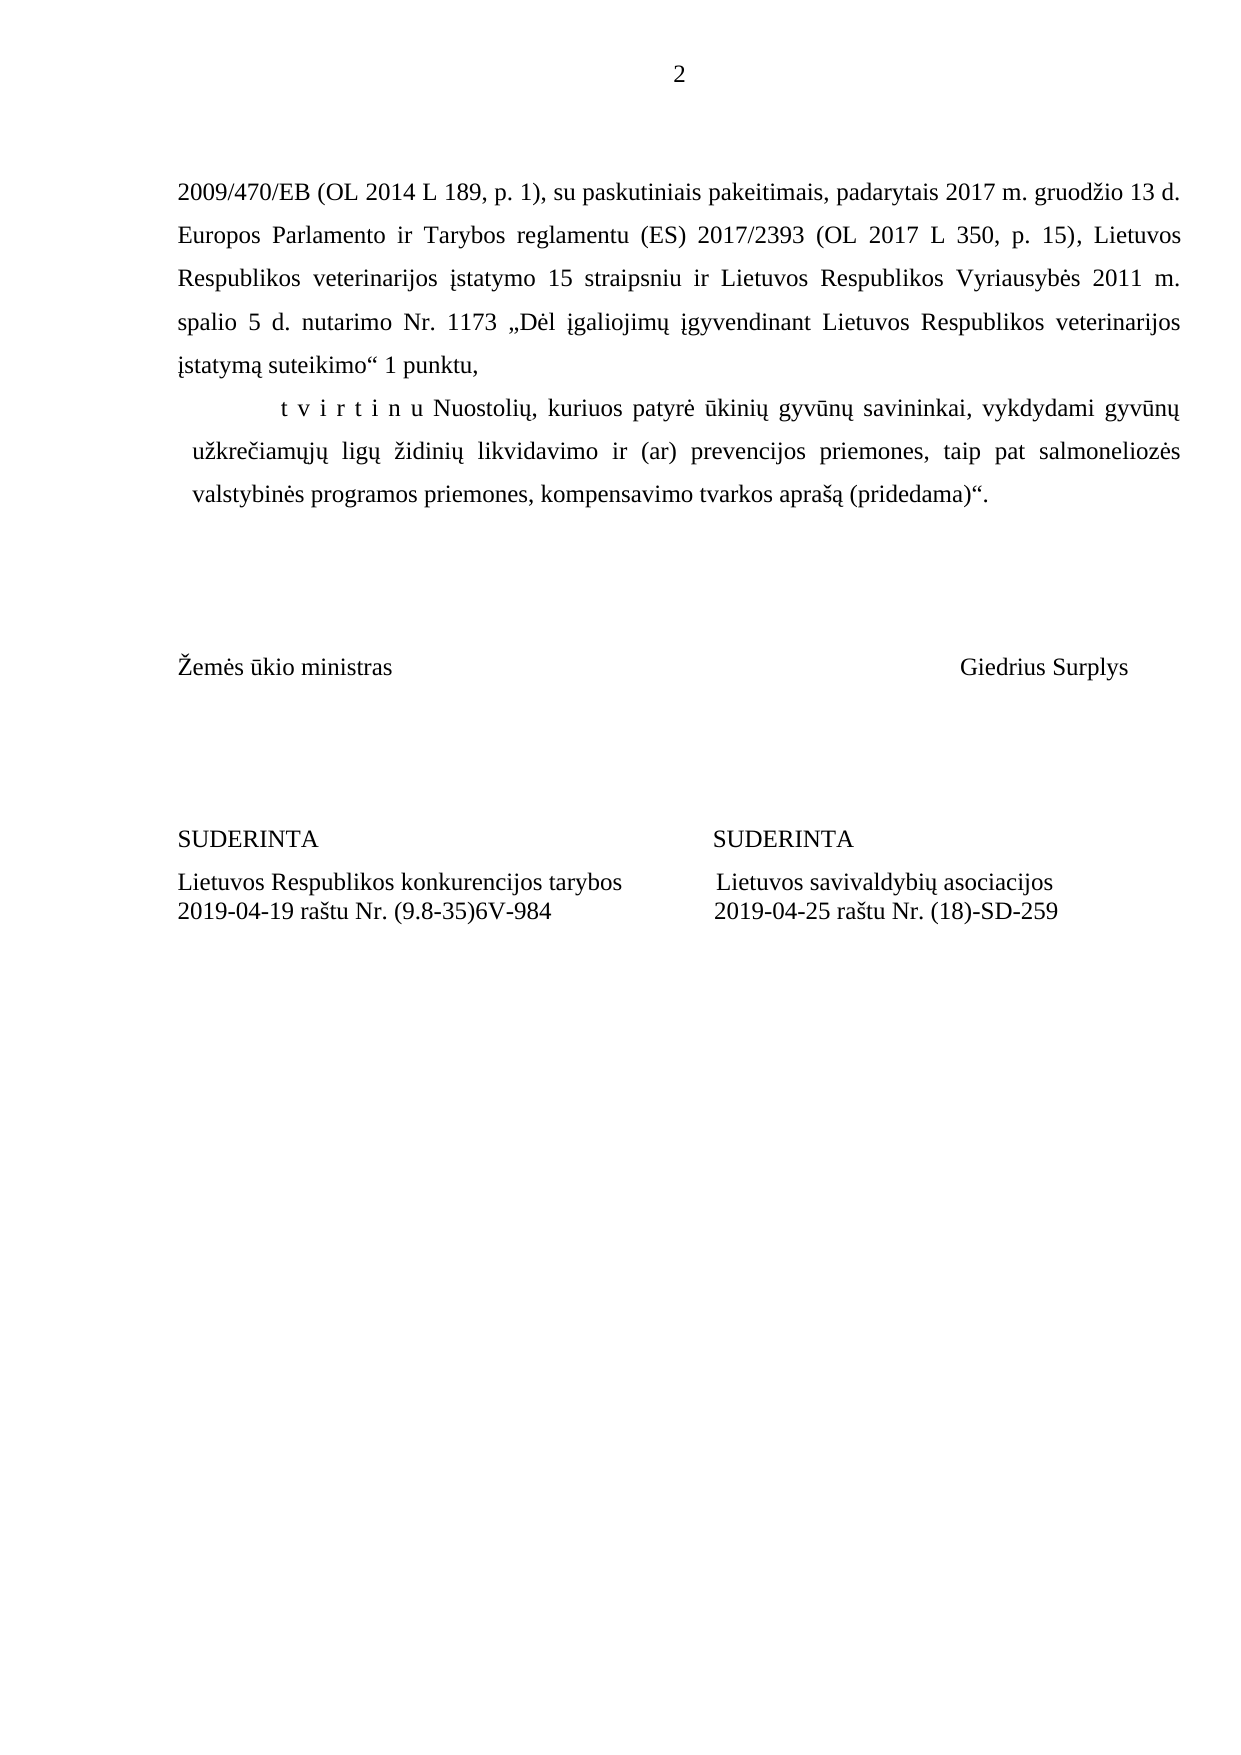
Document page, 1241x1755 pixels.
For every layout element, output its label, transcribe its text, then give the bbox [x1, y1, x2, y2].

text 2009/470/EB (OL 2014 L 189, p. 1), su paskutiniais pakeitimais, padarytais 2017 m. gruodžio 13 d. Europos Parlamento ir Tarybos reglamentu (ES) 2017/2393 (OL 2017 L 350, p. 15), Lietuvos Respublikos veterinarijos įstatymo 15 straipsniu ir Lietuvos Respublikos Vyriausybės 2011 m. spalio 5 d. nutarimo Nr. 1173 „Dėl įgaliojimų įgyvendinant Lietuvos Respublikos veterinarijos įstatymą suteikimo“ 1 punktu, [177, 177, 1181, 378]
text Lietuvos Respublikos konkurencijos tarybos Lietuvos savivaldybių asociacijos [177, 867, 1181, 896]
text SUDERINTA SUDERINTA [177, 824, 1181, 853]
text 2019-04-19 raštu Nr. (9.8-35)6V-984 2019-04-25 raštu Nr. (18)-SD-259 [177, 896, 1181, 925]
text Žemės ūkio ministras Giedrius Surplys [177, 652, 1181, 680]
text t v i r t i n u Nuostolių, kuriuos patyrė ūkinių gyvūnų savininkai, vykdydami gyvūnų užkrečiamųjų ligų židinių likvidavimo ir (ar) prevencijos priemones, taip pat salmoneliozės valstybinės programos priemones, kompensavimo tvarkos aprašą (pridedama)“. [192, 393, 1181, 508]
